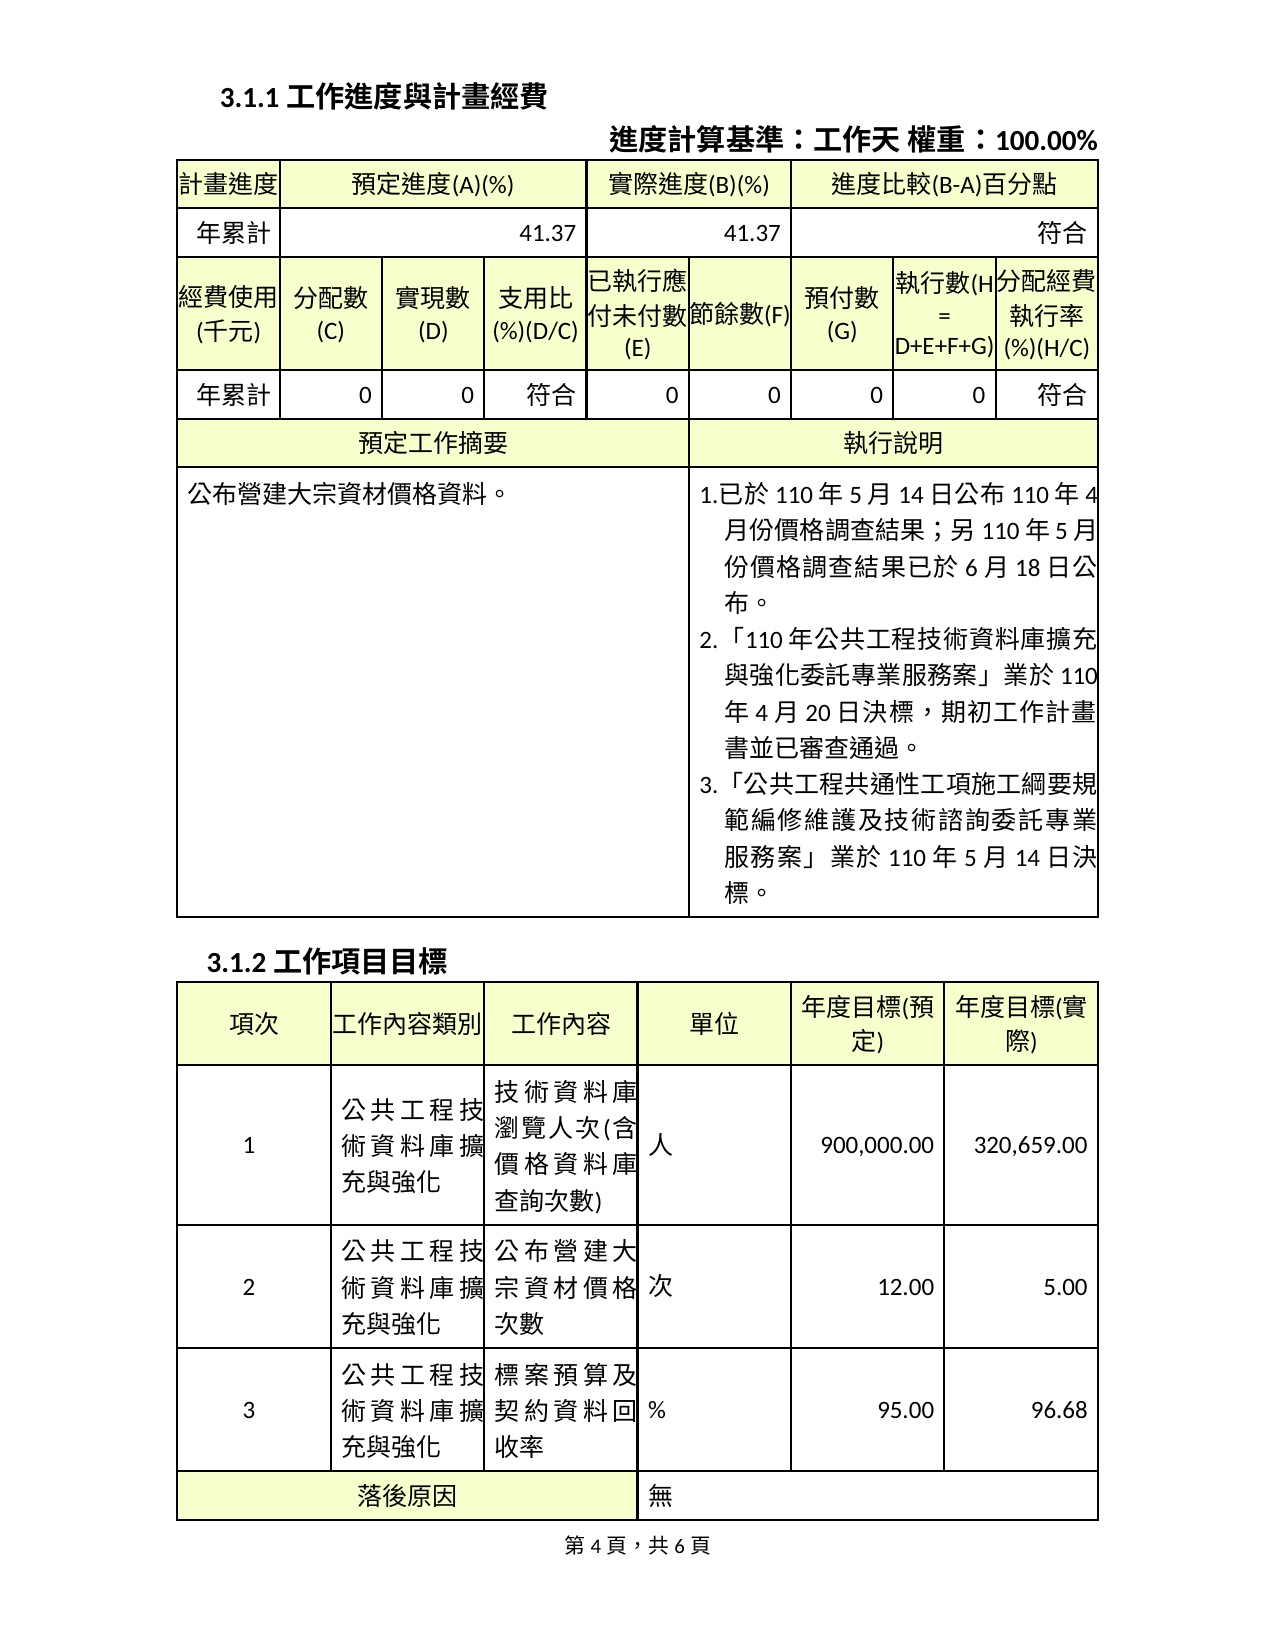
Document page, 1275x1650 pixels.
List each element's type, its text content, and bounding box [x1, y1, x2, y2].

table_cell 執行數(H = D+E+F+G) [894, 258, 995, 369]
table_cell 經費使用(千元) [178, 258, 279, 369]
table_cell 5.00 [945, 1226, 1097, 1347]
table_cell 96.68 [945, 1349, 1097, 1470]
table_cell 預定工作摘要 [178, 420, 688, 466]
table_cell 預付數(G) [792, 258, 892, 369]
table_cell 已執行應付未付數(E) [588, 258, 688, 369]
text 進度計算基準：工作天 權重：100.00% [177, 116, 1098, 158]
table_header 項次 [178, 983, 330, 1064]
table_cell 3 [178, 1349, 330, 1470]
table_cell 落後原因 [178, 1472, 636, 1519]
table_header 單位 [639, 983, 790, 1064]
table_cell 1.已於110年5月14日公布110年4月份價格調查結果；另110年5月份價格調查結果已於6月18日公布。 2.「110年公共工程技術資料庫擴充與強化委託專業服務案」業於110年4月20日決標，期初工作計畫書並已審查通過。 3.「公共工程共通性工項施工綱要規範編修維護及技術諮詢委託專業服務案」業於110年5月14日決標。 [690, 468, 1097, 916]
table_cell 2 [178, 1226, 330, 1347]
table_header 工作內容 [485, 983, 636, 1064]
table_cell 技術資料庫瀏覽人次(含價格資料庫查詢次數) [485, 1066, 636, 1223]
table_cell 1 [178, 1066, 330, 1223]
table_cell 支用比(%)(D/C) [485, 258, 585, 369]
table_cell 節餘數(F) [690, 258, 790, 369]
table_cell 公共工程技術資料庫擴充與強化 [332, 1226, 483, 1347]
table_cell 公布營建大宗資材價格次數 [485, 1226, 636, 1347]
table_cell 執行說明 [690, 420, 1097, 466]
table_cell 年累計 [178, 371, 279, 418]
table_cell 41.37 [588, 209, 790, 256]
table_cell 0 [792, 371, 892, 418]
table_cell 0 [383, 371, 483, 418]
table_header 年度目標(實際) [945, 983, 1097, 1064]
table_cell 符合 [997, 371, 1097, 418]
table_cell 公共工程技術資料庫擴充與強化 [332, 1066, 483, 1223]
table_cell 0 [588, 371, 688, 418]
table_cell 符合 [792, 209, 1097, 256]
table_cell 41.37 [281, 209, 585, 256]
table_cell 公布營建大宗資材價格資料。 [178, 468, 688, 916]
table_header 進度比較(B-A)百分點 [792, 161, 1097, 207]
table_cell 分配數(C) [281, 258, 381, 369]
table_cell 人 [639, 1066, 790, 1223]
table_header 年度目標(預定) [792, 983, 943, 1064]
table_header 預定進度(A)(%) [281, 161, 585, 207]
table_cell 符合 [485, 371, 585, 418]
table_cell 0 [690, 371, 790, 418]
table_cell 無 [639, 1472, 1097, 1519]
table_cell 320,659.00 [945, 1066, 1097, 1223]
table_header 工作內容類別 [332, 983, 483, 1064]
table_cell 900,000.00 [792, 1066, 943, 1223]
table_cell % [639, 1349, 790, 1470]
table_cell 實現數(D) [383, 258, 483, 369]
table_cell 0 [894, 371, 995, 418]
table_cell 95.00 [792, 1349, 943, 1470]
text 3.1.1 工作進度與計畫經費 [177, 74, 1098, 116]
text 3.1.2 工作項目目標 [177, 939, 1098, 981]
table_cell 12.00 [792, 1226, 943, 1347]
table_cell 標案預算及契約資料回收率 [485, 1349, 636, 1470]
table_header 實際進度(B)(%) [588, 161, 790, 207]
table_cell 次 [639, 1226, 790, 1347]
table_cell 分配經費執行率(%)(H/C) [997, 258, 1097, 369]
table_header 計畫進度 [178, 161, 279, 207]
table_cell 年累計 [178, 209, 279, 256]
table_cell 公共工程技術資料庫擴充與強化 [332, 1349, 483, 1470]
table_cell 0 [281, 371, 381, 418]
